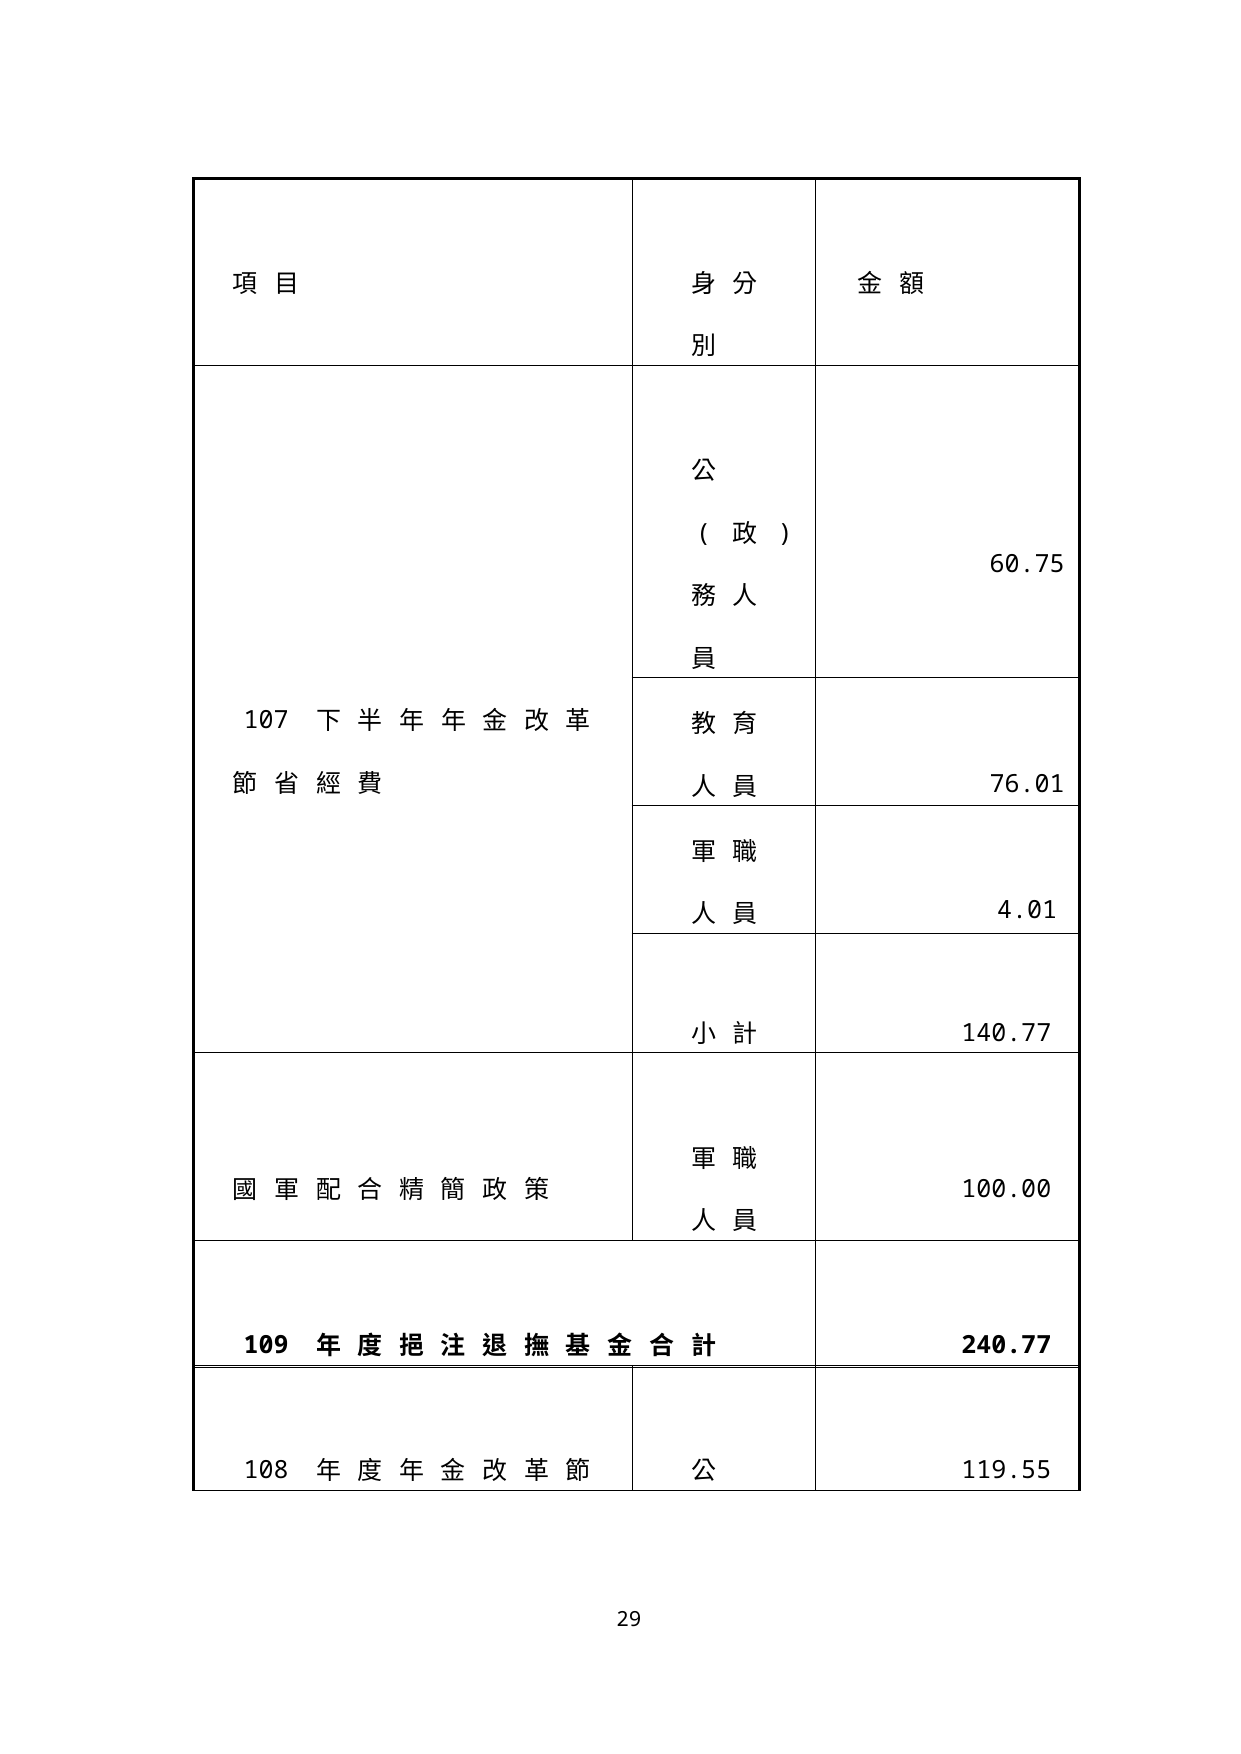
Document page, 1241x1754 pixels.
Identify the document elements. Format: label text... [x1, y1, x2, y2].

table_header 金額 [816, 180, 1078, 365]
table_cell 小計 [633, 934, 815, 1052]
table_cell 60.75 [816, 366, 1078, 677]
table_cell 軍職人員 [633, 806, 815, 932]
table_cell 76.01 [816, 678, 1078, 805]
table_cell 教育人員 [633, 678, 815, 805]
table_cell 109年度挹注退撫基金合計 [195, 1241, 815, 1365]
table_header 項目 [195, 180, 632, 365]
table_cell 119.55 [816, 1368, 1078, 1490]
table_cell 240.77 [816, 1241, 1078, 1365]
table_header 身分別 [633, 180, 815, 365]
table_cell 公(政)務人員 [633, 366, 815, 677]
table_cell 4.01 [816, 806, 1078, 932]
table_cell 100.00 [816, 1053, 1078, 1240]
table_cell 國軍配合精簡政策 [195, 1053, 632, 1240]
table_cell 140.77 [816, 934, 1078, 1052]
table_cell 107下半年年金改革節省經費 [195, 366, 632, 1052]
table_cell 軍職人員 [633, 1053, 815, 1240]
table_cell 公 [633, 1368, 815, 1490]
table_cell 108年度年金改革節 [195, 1368, 632, 1490]
